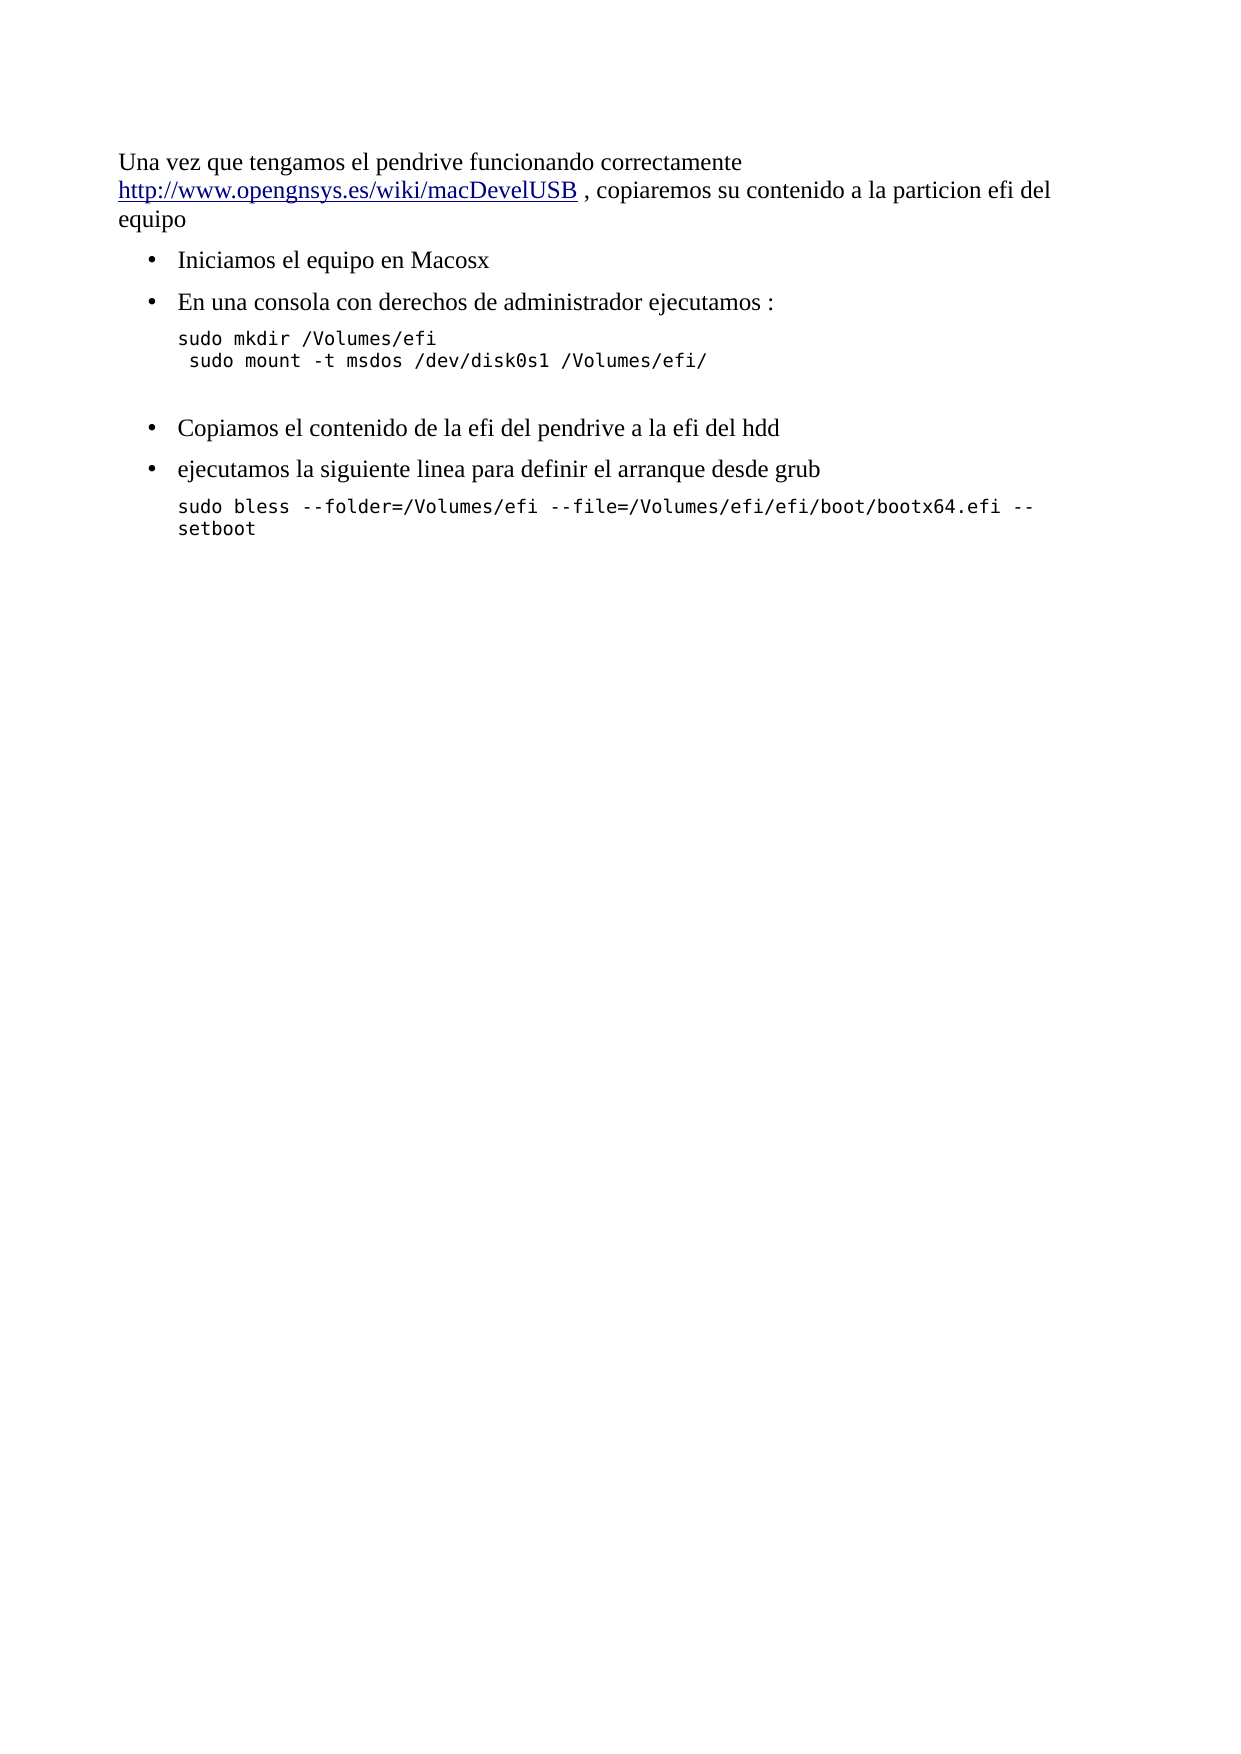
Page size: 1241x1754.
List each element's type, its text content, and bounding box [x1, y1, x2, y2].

list ejecutamos la siguiente linea para definir el arranque desde grub [148, 454, 1122, 483]
text sudo bless --folder=/Volumes/efi --file=/Volumes/efi/efi/boot/bootx64.efi --setboot [177, 496, 1063, 539]
text Una vez que tengamos el pendrive funcionando correctamente ​http://www.opengnsys.es/wiki/macDevelUSB , copiaremos su contenido a la particion efi del equipo [118, 147, 1122, 233]
list Iniciamos el equipo en Macosx [148, 246, 1122, 274]
list En una consola con derechos de administrador ejecutamos : [148, 287, 1122, 316]
list Copiamos el contenido de la efi del pendrive a la efi del hdd [148, 413, 1122, 442]
text sudo mkdir /Volumes/efi sudo mount -t msdos /dev/disk0s1 /Volumes/efi/ [177, 328, 1063, 372]
